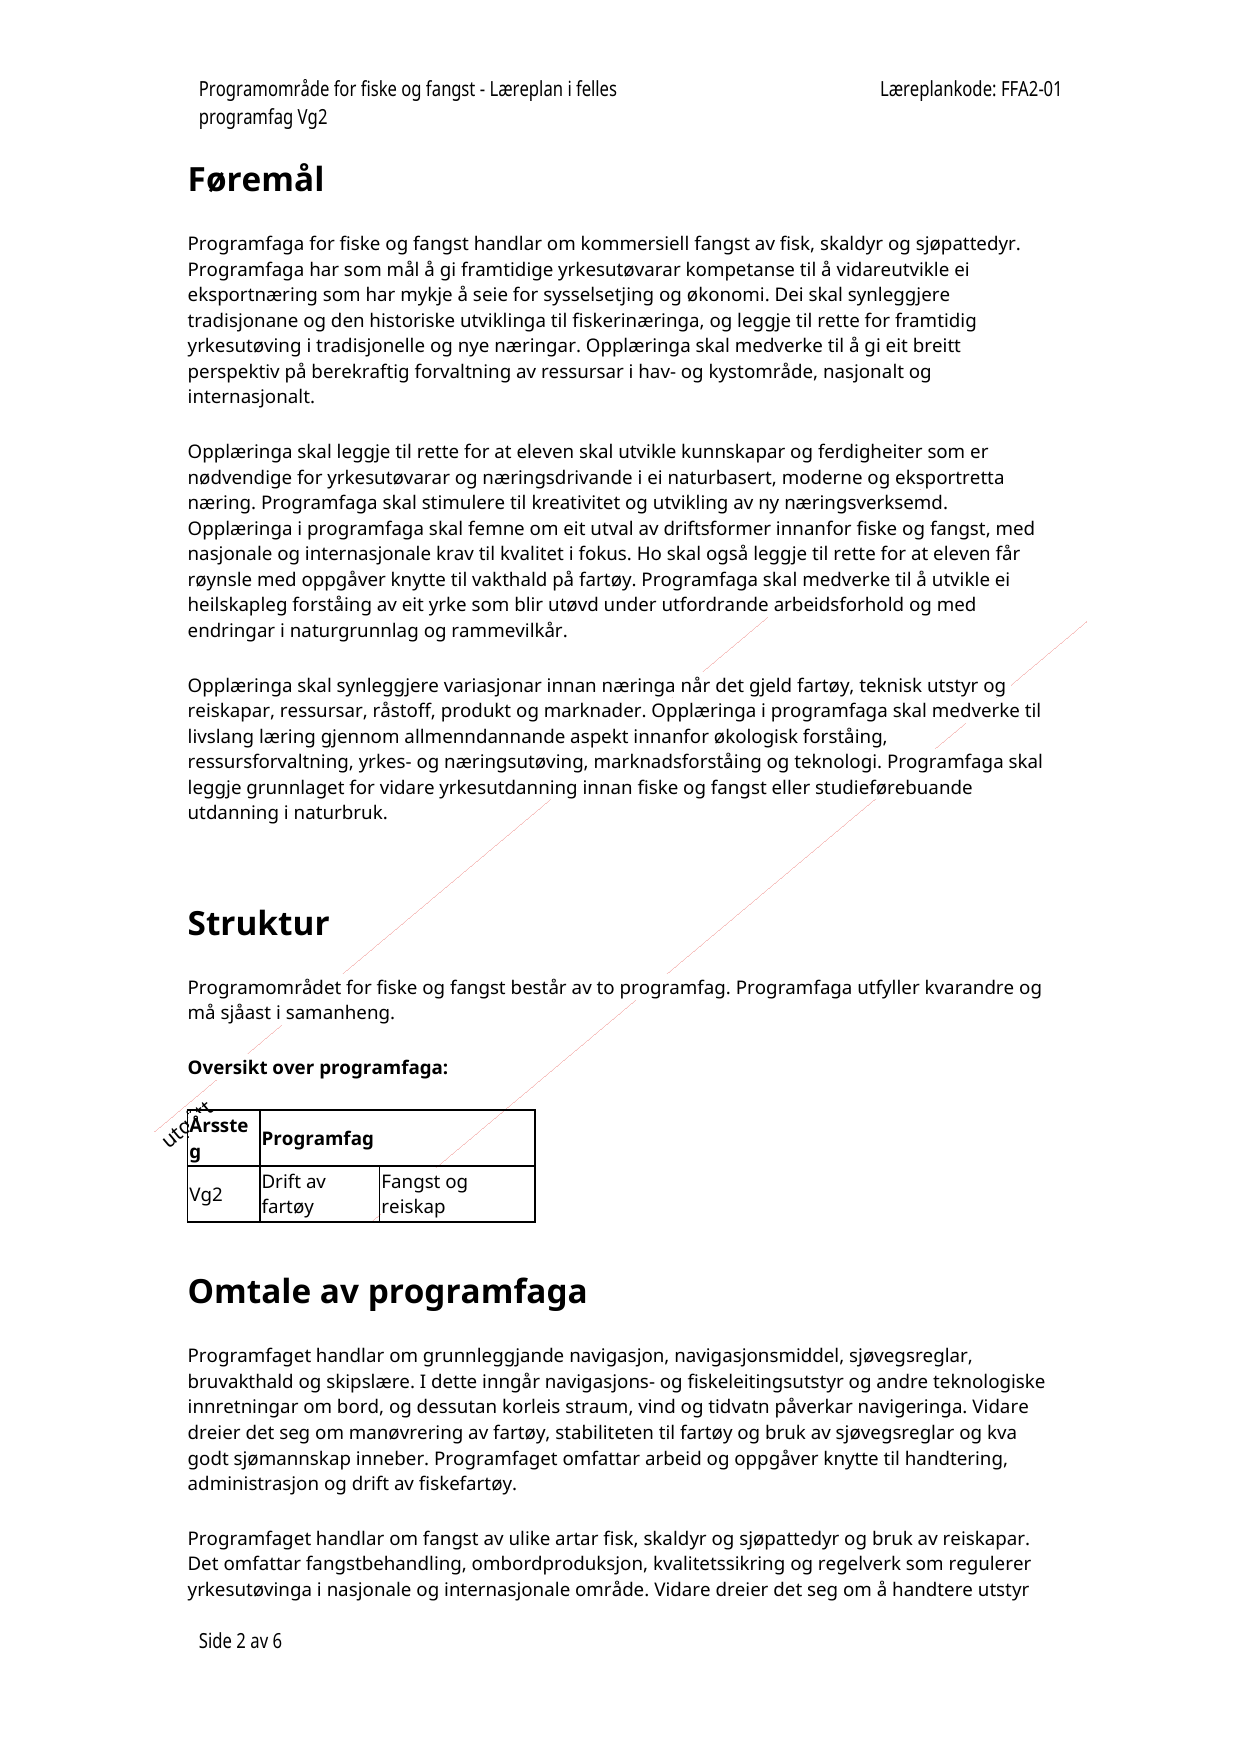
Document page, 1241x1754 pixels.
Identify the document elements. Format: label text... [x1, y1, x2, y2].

text Oversikt over programfaga: [542, 1054, 1053, 1080]
text Programområdet for fiske og fangst består av to programfag. Programfaga utfyller kvarandre og må sjåast i samanheng. [400, 1000, 634, 1025]
text Programfaga for fiske og fangst handlar om kommersiell fangst av fisk, skaldyr og sjøpattedyr. Programfaga har som mål å gi framtidige yrkesutøvarar kompetanse til å vidareutvikle ei eksportnæring som har mykje å seie for sysselsetjing og økonomi. Dei skal synleggjere tradisjonane og den historiske utviklinga til fiskerinæringa, og leggje til rette for framtidig yrkesutøving i tradisjonelle og nye næringar. Opplæringa skal medverke til å gi eit breitt perspektiv på berekraftig forvaltning av ressursar i hav- og kystområde, nasjonalt og internasjonalt. [315, 231, 1053, 409]
subtitle Omtale av programfaga [597, 1223, 1053, 1313]
subtitle Struktur [379, 854, 808, 945]
table_header Programfag [261, 1111, 502, 1125]
text Opplæringa skal synleggjere variasjonar innan næringa når det gjeld fartøy, teknisk utstyr og reiskapar, ressursar, råstoff, produkt og marknader. Opplæringa i programfaga skal medverke til livslang læring gjennom allmenndannande aspekt innanfor økologisk forståing, ressursforvaltning, yrkes- og næringsutøving, marknadsforståing og teknologi. Programfaga skal leggje grunnlaget for vidare yrkesutdanning innan fiske og fangst eller studieførebuande utdanning i naturbruk. [187, 672, 671, 825]
subtitle Struktur [703, 854, 1053, 945]
text Programfaget handlar om grunnleggjande navigasjon, navigasjonsmiddel, sjøvegsreglar, bruvakthald og skipslære. I dette inngår navigasjons- og fiskeleitingsutstyr og andre teknologiske innretningar om bord, og dessutan korleis straum, vind og tidvatn påverkar navigeringa. Vidare dreier det seg om manøvrering av fartøy, stabiliteten til fartøy og bruk av sjøvegsreglar og kva godt sjømannskap inneber. Programfaget omfattar arbeid og oppgåver knytte til handtering, administrasjon og drift av fiskefartøy. [517, 1343, 1053, 1496]
text Opplæringa skal synleggjere variasjonar innan næringa når det gjeld fartøy, teknisk utstyr og reiskapar, ressursar, råstoff, produkt og marknader. Opplæringa i programfaga skal medverke til livslang læring gjennom allmenndannande aspekt innanfor økologisk forståing, ressursforvaltning, yrkes- og næringsutøving, marknadsforståing og teknologi. Programfaga skal leggje grunnlaget for vidare yrkesutdanning innan fiske og fangst eller studieførebuande utdanning i naturbruk. [846, 672, 1053, 825]
table_cell Vg2 [188, 1167, 259, 1221]
text Programområdet for fiske og fangst består av to programfag. Programfaga utfyller kvarandre og må sjåast i samanheng. [608, 974, 1053, 1025]
table_header Programfag [441, 1111, 534, 1165]
subtitle Føremål [333, 156, 1053, 202]
subtitle Struktur [338, 854, 484, 945]
table_header Programfag [261, 1151, 454, 1165]
text Oversikt over programfaga: [448, 1054, 570, 1080]
text Opplæringa skal leggje til rette for at eleven skal utvikle kunnskapar og ferdigheiter som er nødvendige for yrkesutøvarar og næringsdrivande i ei naturbasert, moderne og eksportretta næring. Programfaga skal stimulere til kreativitet og utvikling av ny næringsverksemd. Opplæringa i programfaga skal femne om eit utval av driftsformer innanfor fiske og fangst, med nasjonale og internasjonale krav til kvalitet i fokus. Ho skal også leggje til rette for at eleven får røynsle med oppgåver knytte til vakthald på fartøy. Programfaga skal medverke til å utvikle ei heilskapleg forståing av eit yrke som blir utøvd under utfordrande arbeidsforhold og med endringar i naturgrunnlag og rammevilkår. [187, 438, 1053, 643]
